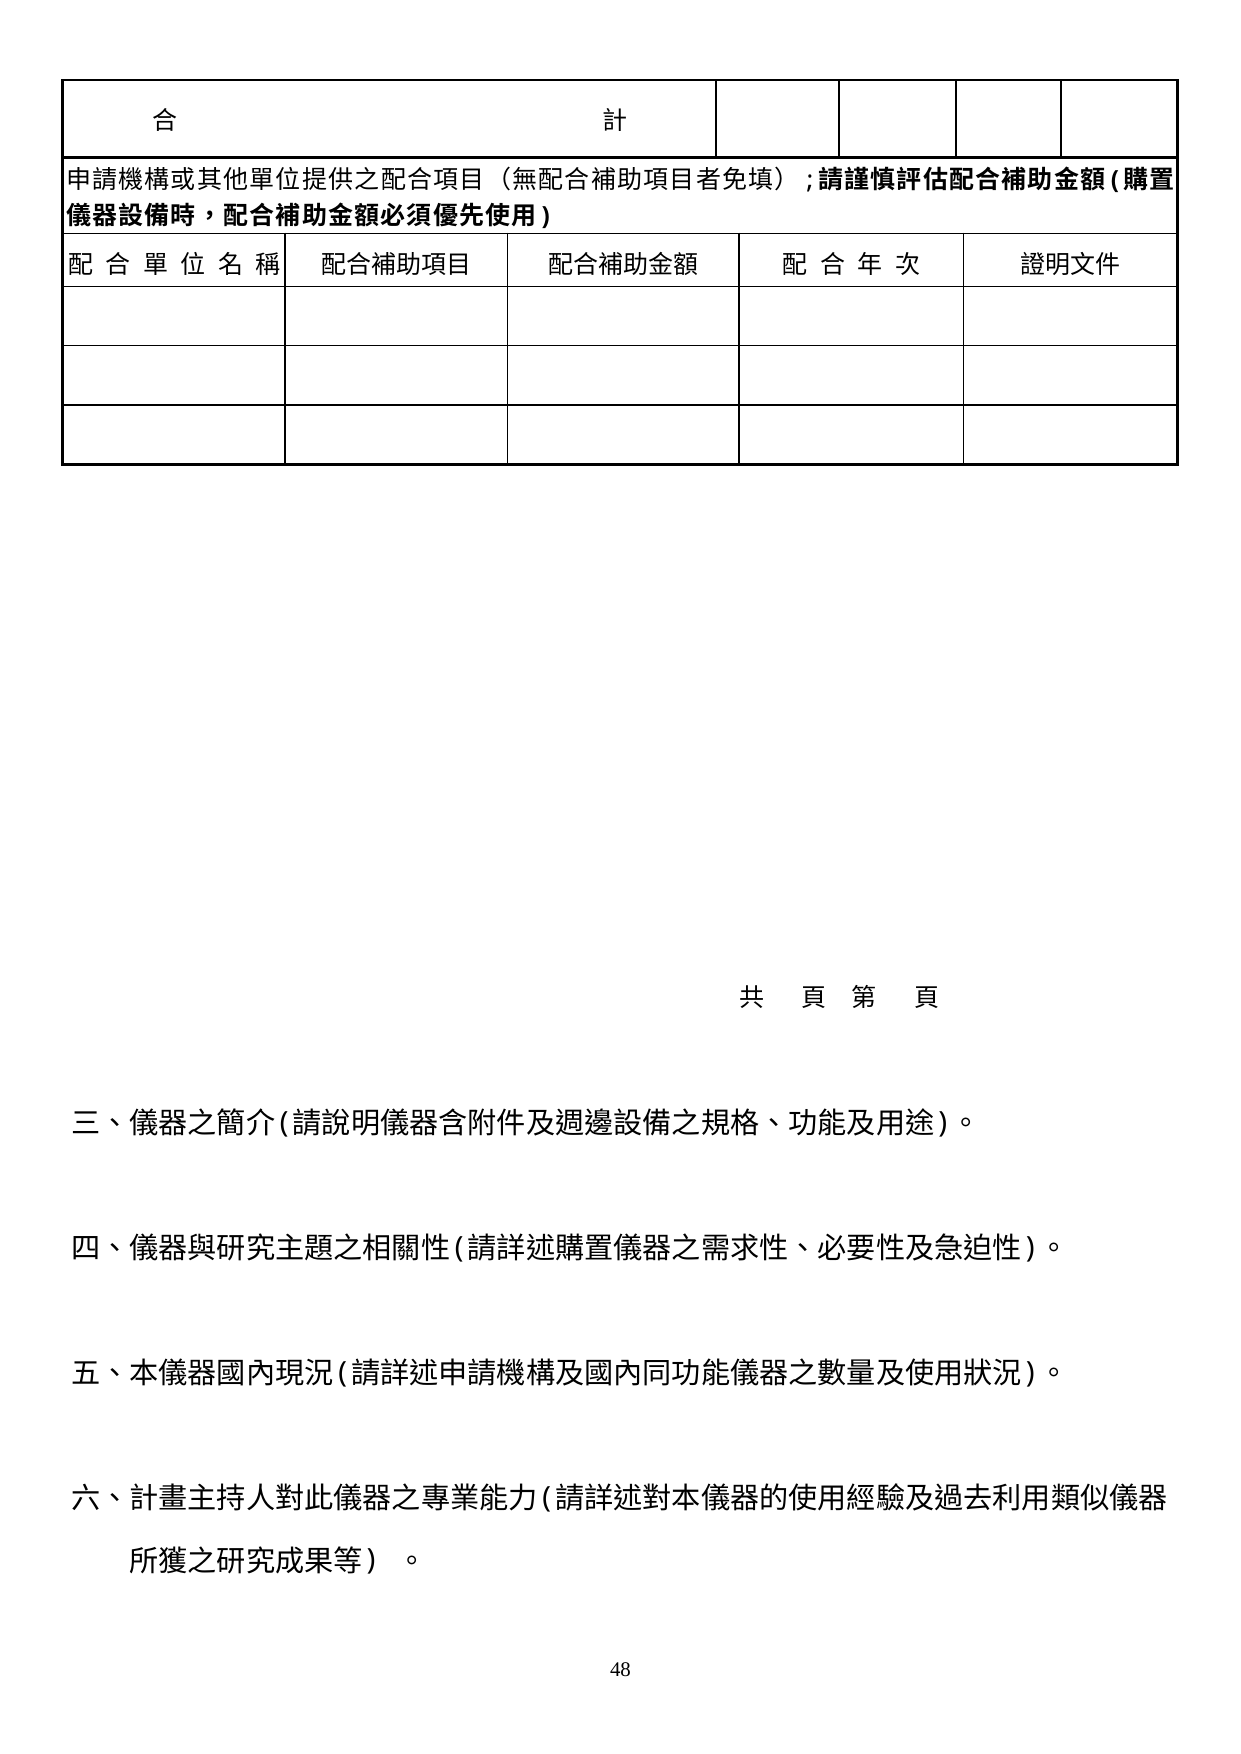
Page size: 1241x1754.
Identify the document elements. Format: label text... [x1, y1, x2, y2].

text 三、儀器之簡介(請說明儀器含附件及週邊設備之規格、功能及用途)。 [71, 1079, 1169, 1142]
table_cell [717, 81, 838, 156]
table_cell [840, 81, 955, 156]
table_cell [508, 346, 738, 404]
table_cell [508, 406, 738, 463]
table_cell [286, 346, 507, 404]
table_cell 申請機構或其他單位提供之配合項目（無配合補助項目者免填）;請謹慎評估配合補助金額(購置儀器設備時，配合補助金額必須優先使用) [64, 159, 1176, 233]
table_cell 配 合 單 位 名 稱 [64, 234, 284, 286]
table_cell 配 合 年 次 [740, 234, 963, 286]
table_cell [740, 406, 963, 463]
table_cell [1062, 81, 1176, 156]
table_cell 合 計 [64, 81, 715, 156]
table_cell [508, 287, 738, 345]
table_cell [740, 346, 963, 404]
table_cell 配合補助金額 [508, 234, 738, 286]
table_cell [64, 346, 284, 404]
table_cell [964, 406, 1176, 463]
table_cell [286, 406, 507, 463]
table_cell [64, 287, 284, 345]
table_cell [964, 346, 1176, 404]
table_cell [740, 287, 963, 345]
table_cell [957, 81, 1060, 156]
table_cell [64, 406, 284, 463]
text 五、本儀器國內現況(請詳述申請機構及國內同功能儀器之數量及使用狀況)。 [71, 1329, 1169, 1392]
table_cell 配合補助項目 [286, 234, 507, 286]
table_cell [964, 287, 1176, 345]
text 共 頁 第 頁 [71, 954, 1169, 1017]
table_cell [286, 287, 507, 345]
text 六、計畫主持人對此儀器之專業能力(請詳述對本儀器的使用經驗及過去利用類似儀器所獲之研究成果等) 。 [71, 1454, 1169, 1579]
table_cell 證明文件 [964, 234, 1176, 286]
text 四、儀器與研究主題之相關性(請詳述購置儀器之需求性、必要性及急迫性)。 [71, 1204, 1169, 1267]
